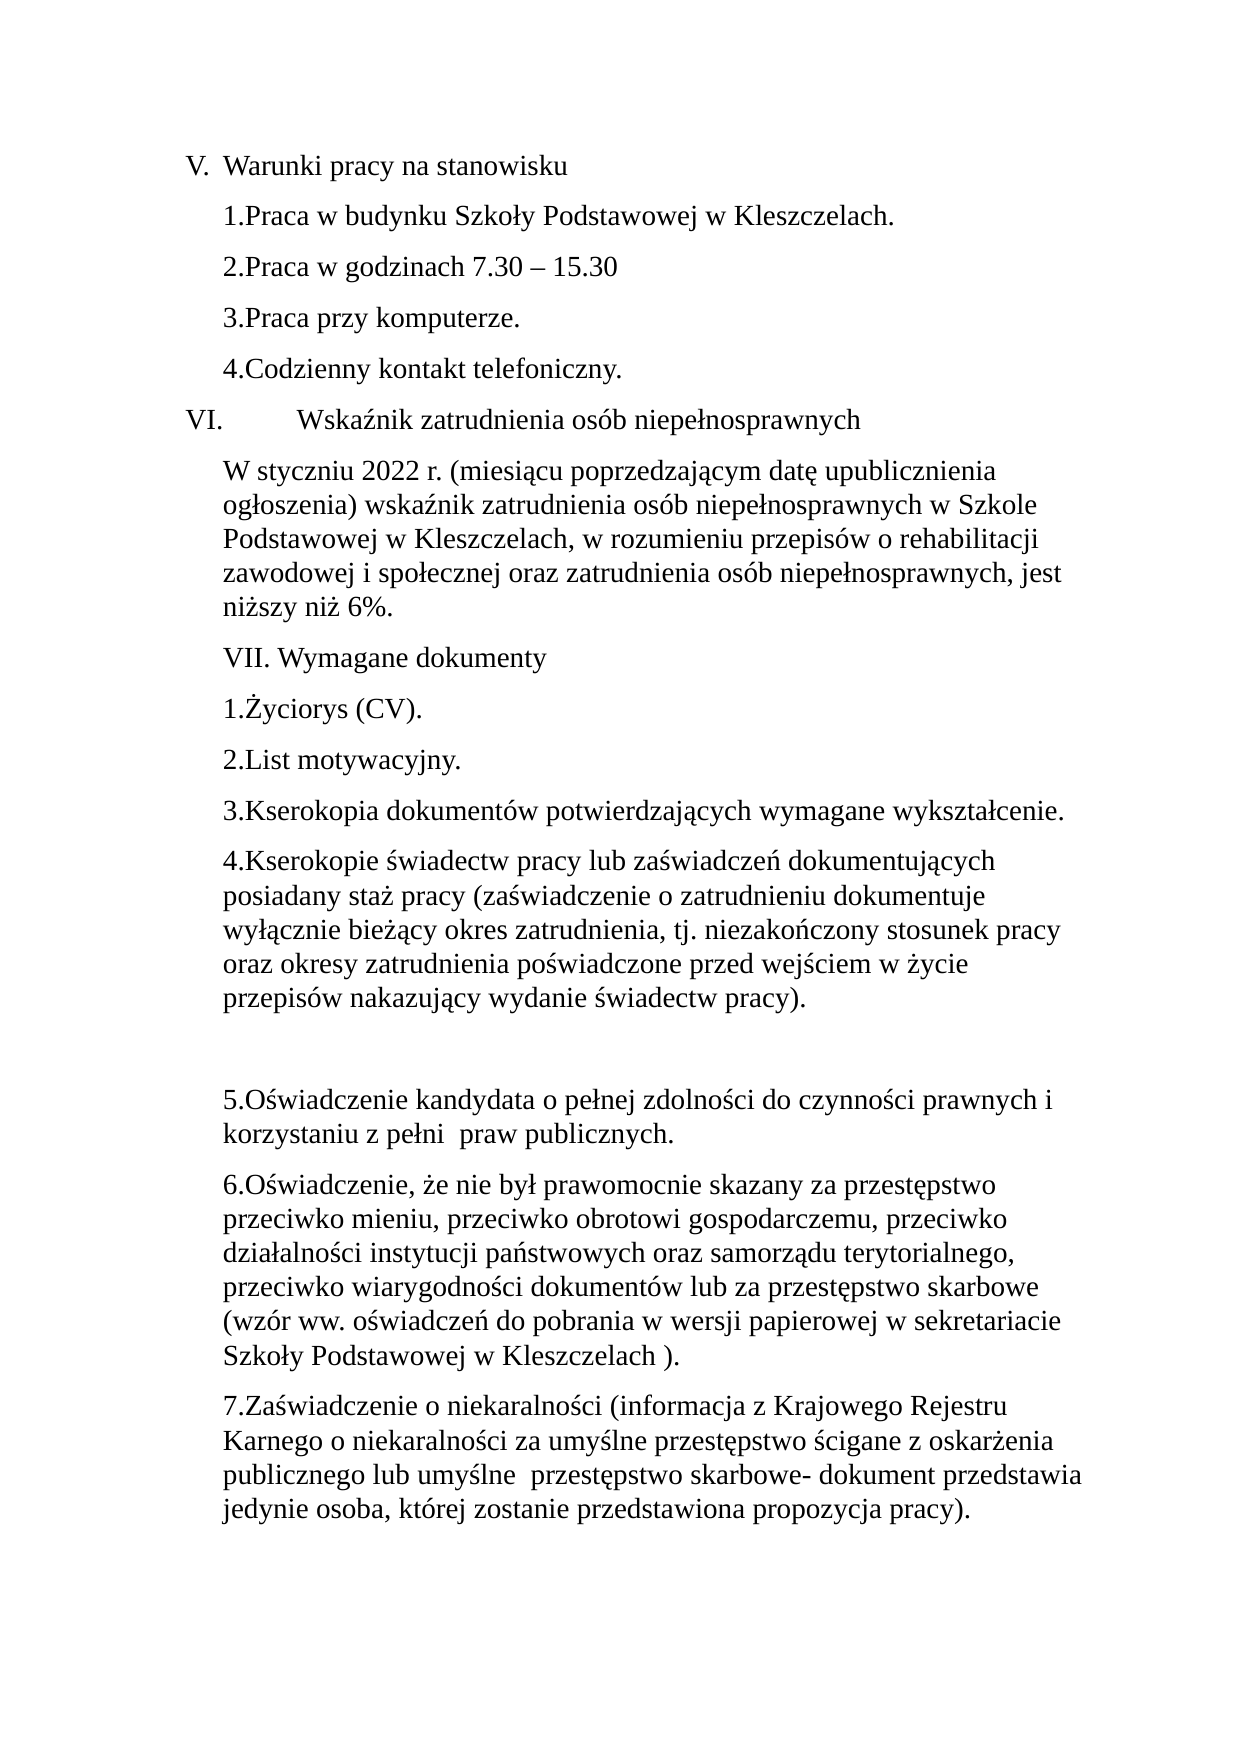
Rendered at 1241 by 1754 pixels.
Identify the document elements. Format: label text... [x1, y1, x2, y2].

list Warunki pracy na stanowisku [185, 148, 1093, 181]
list 6.Oświadczenie, że nie był prawomocnie skazany za przestępstwo przeciwko mieniu, przeciwko obrotowi gospodarczemu, przeciwko działalności instytucji państwowych oraz samorządu terytorialnego, przeciwko wiarygodności dokumentów lub za przestępstwo skarbowe (wzór ww. oświadczeń do pobrania w wersji papierowej w sekretariacie Szkoły Podstawowej w Kleszczelach ). [223, 1167, 1093, 1371]
list Wskaźnik zatrudnienia osób niepełnosprawnych [185, 402, 1093, 435]
list 2.List motywacyjny. [223, 742, 1093, 775]
list 4.Kserokopie świadectw pracy lub zaświadczeń dokumentujących posiadany staż pracy (zaświadczenie o zatrudnieniu dokumentuje wyłącznie bieżący okres zatrudnienia, tj. niezakończony stosunek pracy oraz okresy zatrudnienia poświadczone przed wejściem w życie przepisów nakazujący wydanie świadectw pracy). [223, 843, 1093, 1014]
list VII. Wymagane dokumenty [223, 640, 1093, 674]
list 2.Praca w godzinach 7.30 – 15.30 [223, 249, 1093, 283]
list 5.Oświadczenie kandydata o pełnej zdolności do czynności prawnych i korzystaniu z pełni praw publicznych. [223, 1082, 1093, 1149]
list W styczniu 2022 r. (miesiącu poprzedzającym datę upublicznienia ogłoszenia) wskaźnik zatrudnienia osób niepełnosprawnych w Szkole Podstawowej w Kleszczelach, w rozumieniu przepisów o rehabilitacji zawodowej i społecznej oraz zatrudnienia osób niepełnosprawnych, jest niższy niż 6%. [223, 453, 1093, 623]
list 7.Zaświadczenie o niekaralności (informacja z Krajowego Rejestru Karnego o niekaralności za umyślne przestępstwo ścigane z oskarżenia publicznego lub umyślne przestępstwo skarbowe- dokument przedstawia jedynie osoba, której zostanie przedstawiona propozycja pracy). [223, 1388, 1093, 1524]
list 3.Praca przy komputerze. [223, 300, 1093, 334]
list 1.Praca w budynku Szkoły Podstawowej w Kleszczelach. [223, 198, 1093, 232]
list 3.Kserokopia dokumentów potwierdzających wymagane wykształcenie. [223, 793, 1093, 826]
list 1.Życiorys (CV). [223, 691, 1093, 724]
list 4.Codzienny kontakt telefoniczny. [223, 351, 1093, 384]
